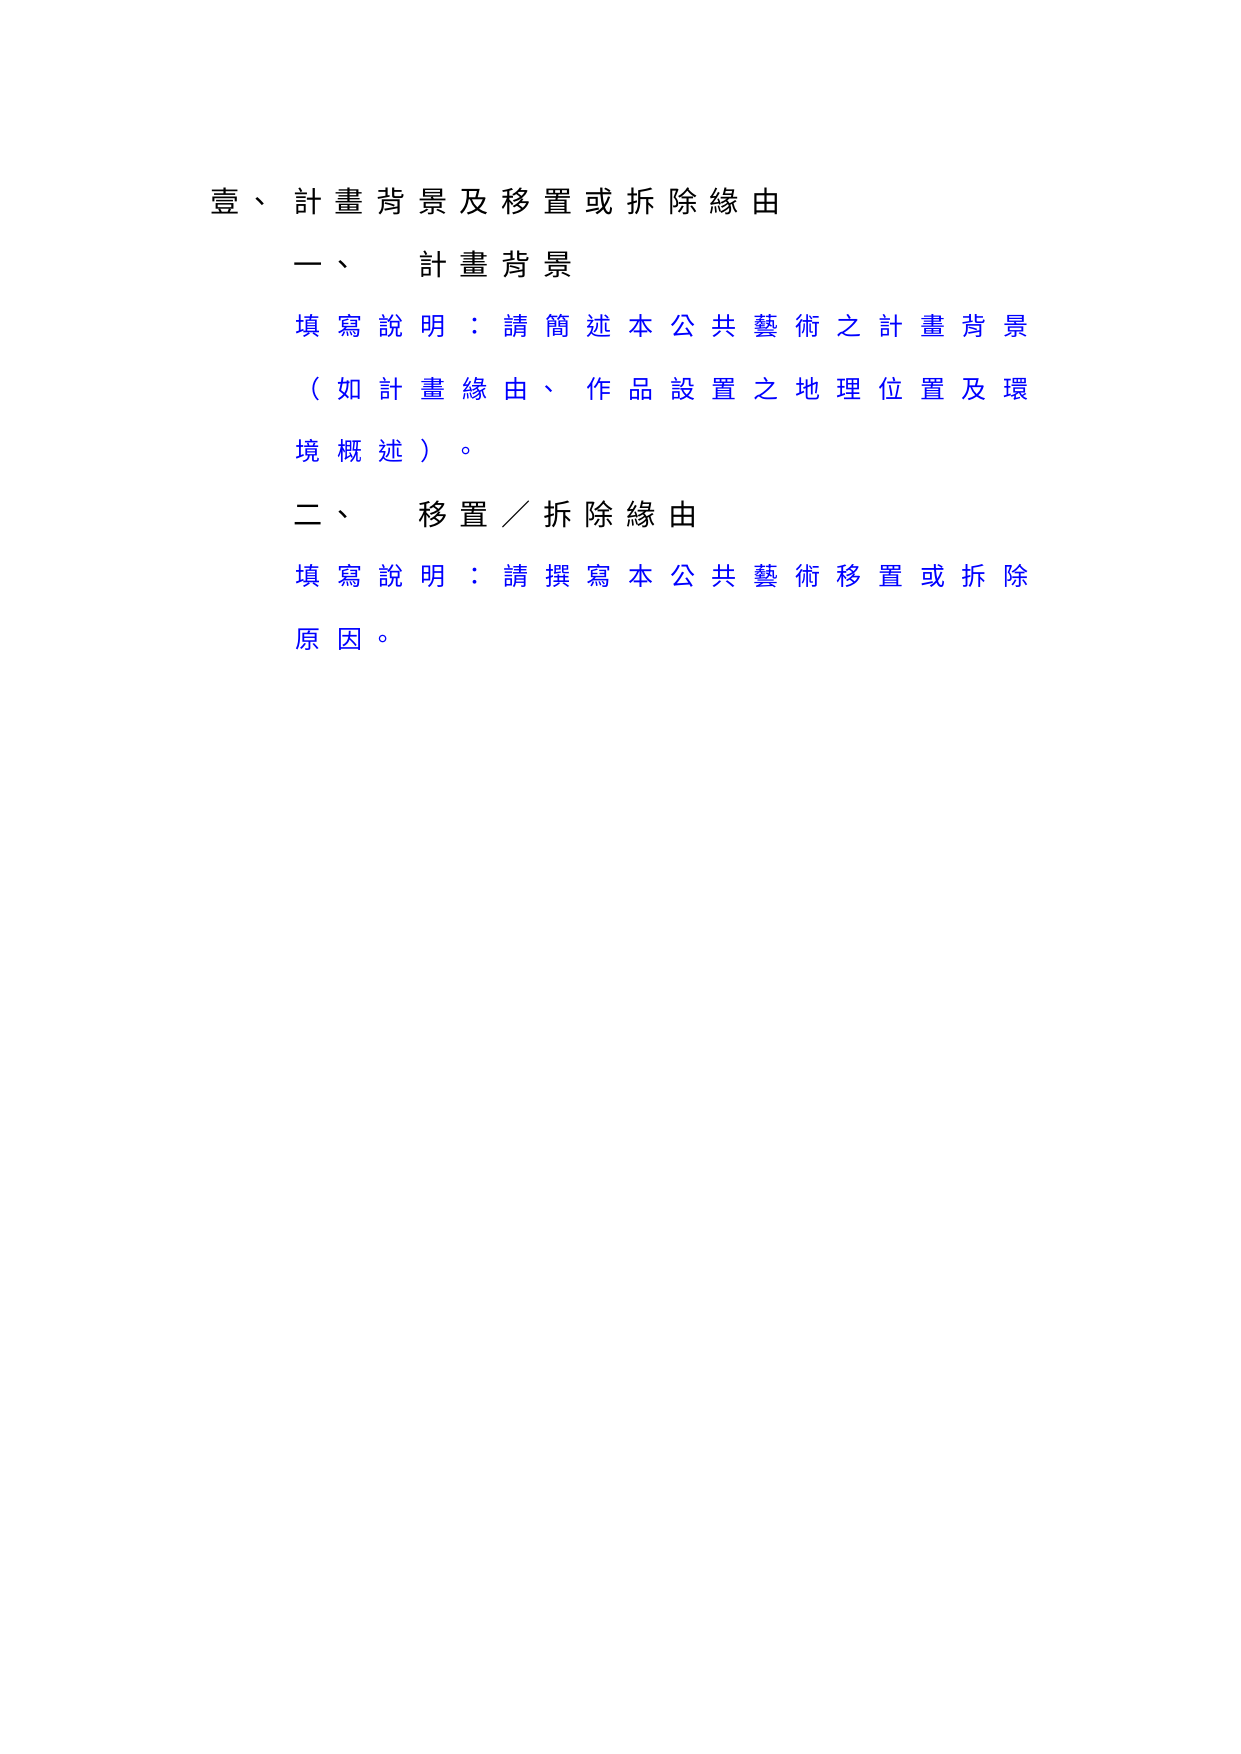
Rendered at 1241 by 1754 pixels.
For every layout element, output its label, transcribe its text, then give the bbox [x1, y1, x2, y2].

text 填寫說明：請撰寫本公共藝術移置或拆除原因。 [251, 533, 1037, 658]
text 一、 計畫背景 [203, 221, 1037, 283]
text 填寫說明：請簡述本公共藝術之計畫背景（如計畫緣由、作品設置之地理位置及環境概述）。 [251, 283, 1037, 471]
text 壹、計畫背景及移置或拆除緣由 [203, 158, 1037, 221]
text 二、 移置／拆除緣由 [203, 471, 1037, 533]
